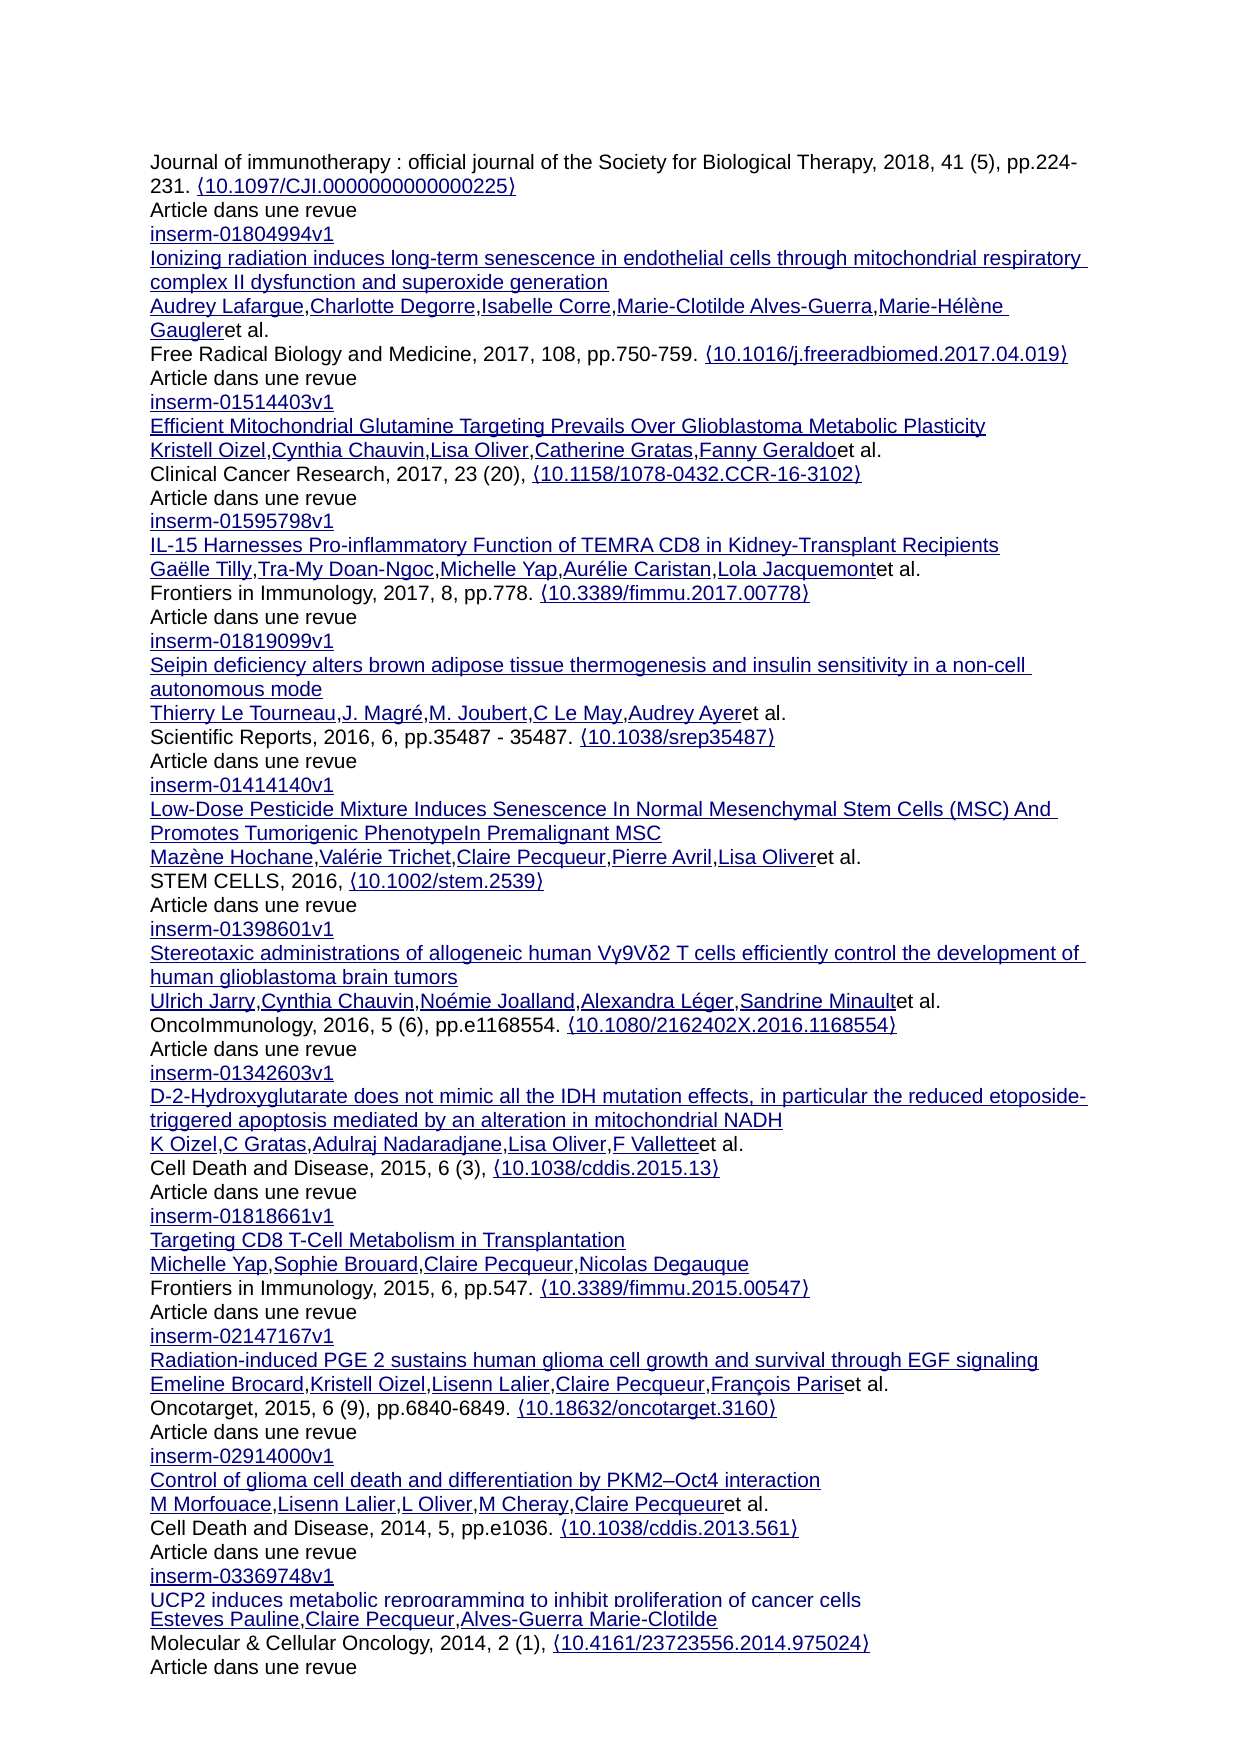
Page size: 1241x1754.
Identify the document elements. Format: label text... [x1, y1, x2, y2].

table_cell Targeting CD8 T-Cell Metabolism in Transplantation Michelle Yap,Sophie Brouard,Claire Pecqueur,Nicolas Degauque Frontiers in Immunology, 2015, 6, pp.547. ⟨10.3389/fimmu.2015.00547⟩ Article dans une revue inserm-02147167v1 [150, 1228, 1090, 1348]
table_cell Journal of immunotherapy : official journal of the Society for Biological Therapy, 2018, 41 (5), pp.224-231. ⟨10.1097/CJI.0000000000000225⟩ Article dans une revue inserm-01804994v1 [150, 150, 1090, 246]
table_cell Seipin deficiency alters brown adipose tissue thermogenesis and insulin sensitivity in a non-cell autonomous mode Thierry Le Tourneau,J. Magré,M. Joubert,C Le May,Audrey Ayeret al. Scientific Reports, 2016, 6, pp.35487 - 35487. ⟨10.1038/srep35487⟩ Article dans une revue inserm-01414140v1 [150, 653, 1090, 797]
table_cell Ionizing radiation induces long-term senescence in endothelial cells through mitochondrial respiratory complex II dysfunction and superoxide generation Audrey Lafargue,Charlotte Degorre,Isabelle Corre,Marie-Clotilde Alves-Guerra,Marie-Hélène Gaugleret al. Free Radical Biology and Medicine, 2017, 108, pp.750-759. ⟨10.1016/j.freeradbiomed.2017.04.019⟩ Article dans une revue inserm-01514403v1 [150, 246, 1090, 413]
table_cell IL-15 Harnesses Pro-inflammatory Function of TEMRA CD8 in Kidney-Transplant Recipients Gaëlle Tilly,Tra-My Doan-Ngoc,Michelle Yap,Aurélie Caristan,Lola Jacquemontet al. Frontiers in Immunology, 2017, 8, pp.778. ⟨10.3389/fimmu.2017.00778⟩ Article dans une revue inserm-01819099v1 [150, 533, 1090, 653]
table_cell Stereotaxic administrations of allogeneic human Vγ9Vδ2 T cells efficiently control the development of human glioblastoma brain tumors Ulrich Jarry,Cynthia Chauvin,Noémie Joalland,Alexandra Léger,Sandrine Minaultet al. OncoImmunology, 2016, 5 (6), pp.e1168554. ⟨10.1080/2162402X.2016.1168554⟩ Article dans une revue inserm-01342603v1 [150, 941, 1090, 1084]
table_cell Control of glioma cell death and differentiation by PKM2–Oct4 interaction M Morfouace,Lisenn Lalier,L Oliver,M Cheray,Claire Pecqueuret al. Cell Death and Disease, 2014, 5, pp.e1036. ⟨10.1038/cddis.2013.561⟩ Article dans une revue inserm-03369748v1 [150, 1468, 1090, 1587]
table_cell Efficient Mitochondrial Glutamine Targeting Prevails Over Glioblastoma Metabolic Plasticity Kristell Oizel,Cynthia Chauvin,Lisa Oliver,Catherine Gratas,Fanny Geraldoet al. Clinical Cancer Research, 2017, 23 (20), ⟨10.1158/1078-0432.CCR-16-3102⟩ Article dans une revue inserm-01595798v1 [150, 414, 1090, 533]
table_cell Radiation-induced PGE 2 sustains human glioma cell growth and survival through EGF signaling Emeline Brocard,Kristell Oizel,Lisenn Lalier,Claire Pecqueur,François Pariset al. Oncotarget, 2015, 6 (9), pp.6840-6849. ⟨10.18632/oncotarget.3160⟩ Article dans une revue inserm-02914000v1 [150, 1348, 1090, 1468]
table_cell Low-Dose Pesticide Mixture Induces Senescence In Normal Mesenchymal Stem Cells (MSC) And Promotes Tumorigenic PhenotypeIn Premalignant MSC Mazène Hochane,Valérie Trichet,Claire Pecqueur,Pierre Avril,Lisa Oliveret al. STEM CELLS, 2016, ⟨10.1002/stem.2539⟩ Article dans une revue inserm-01398601v1 [150, 797, 1090, 941]
table_cell UCP2 induces metabolic reprogramming to inhibit proliferation of cancer cells Esteves Pauline,Claire Pecqueur,Alves-Guerra Marie-Clotilde Molecular & Cellular Oncology, 2014, 2 (1), ⟨10.4161/23723556.2014.975024⟩ Article dans une revue [150, 1588, 1090, 1679]
table_cell D-2-Hydroxyglutarate does not mimic all the IDH mutation effects, in particular the reduced etoposide-triggered apoptosis mediated by an alteration in mitochondrial NADH K Oizel,C Gratas,Adulraj Nadaradjane,Lisa Oliver,F Valletteet al. Cell Death and Disease, 2015, 6 (3), ⟨10.1038/cddis.2015.13⟩ Article dans une revue inserm-01818661v1 [150, 1084, 1090, 1228]
